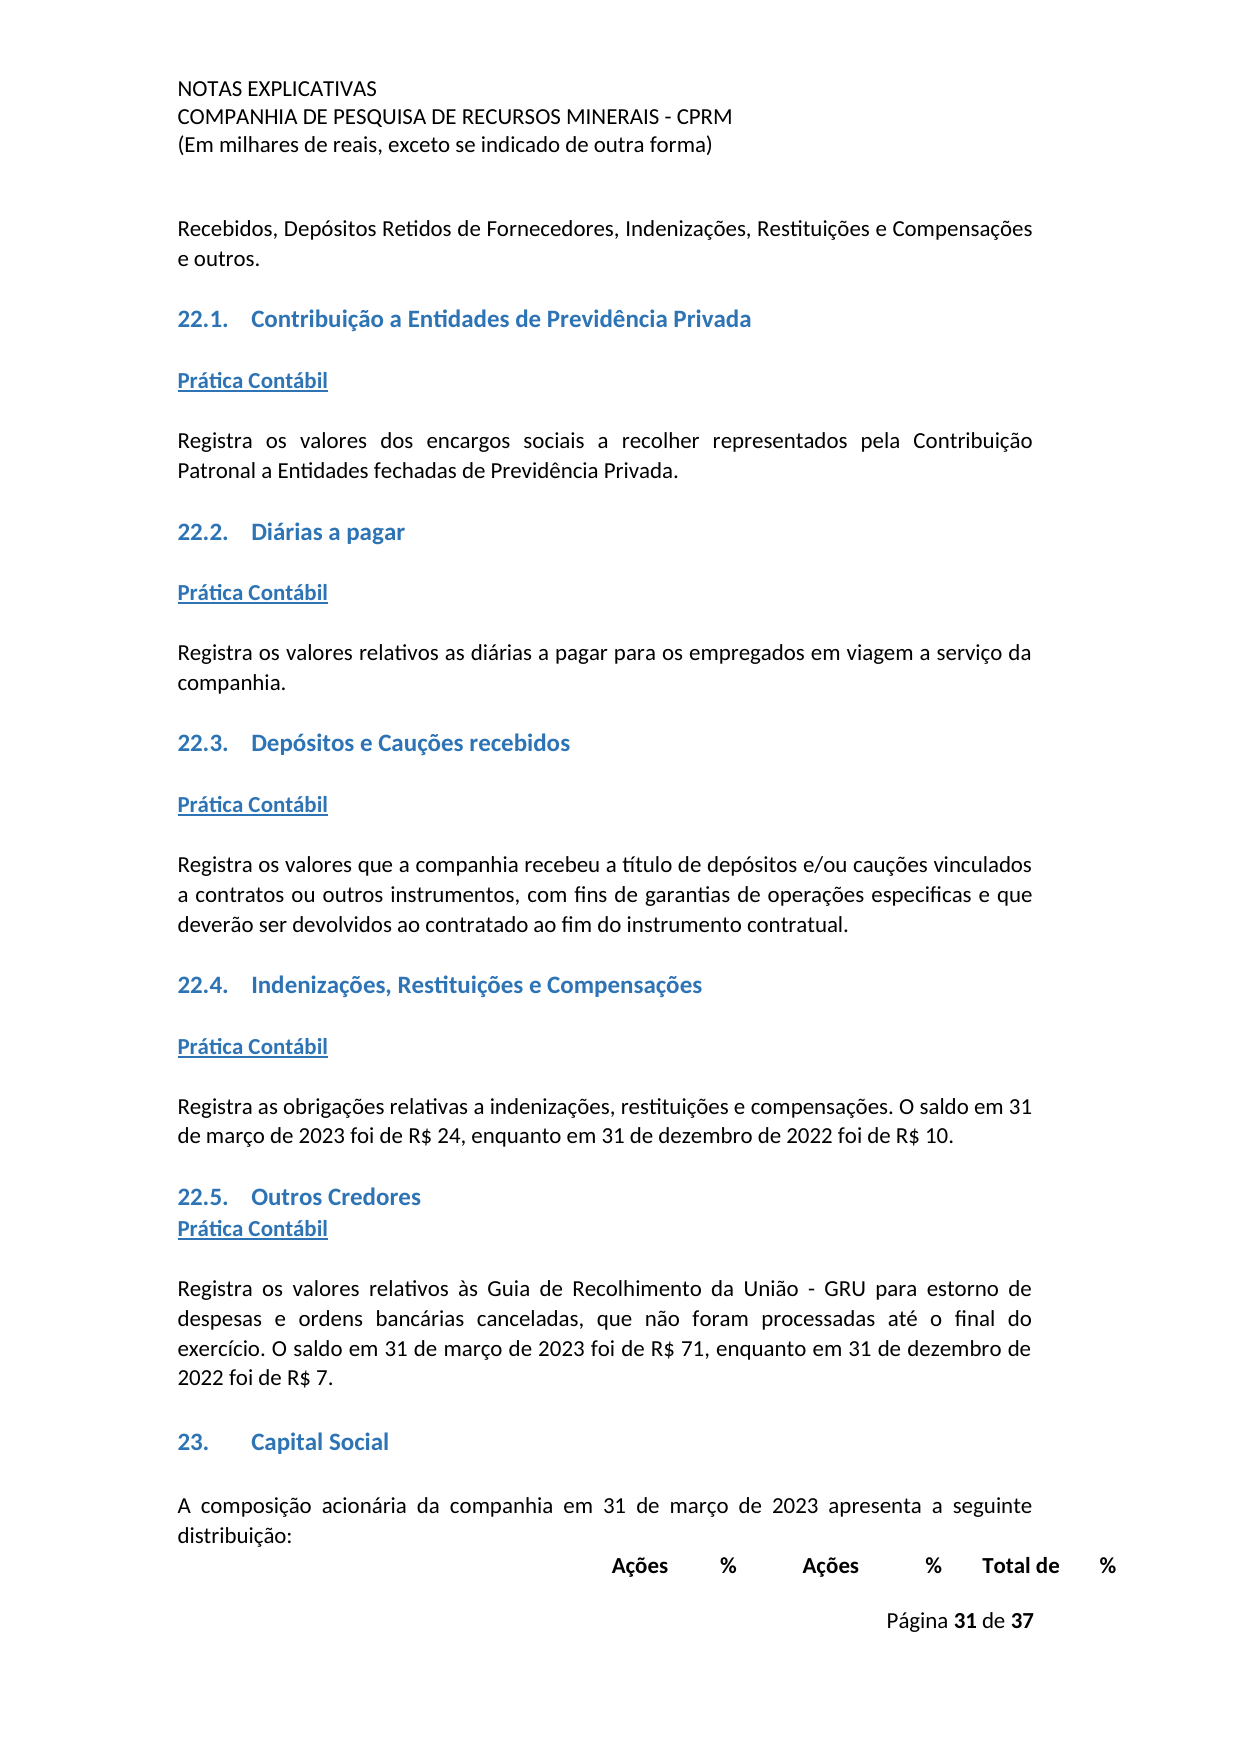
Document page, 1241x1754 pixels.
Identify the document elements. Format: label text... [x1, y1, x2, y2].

table_header % [904, 1551, 963, 1581]
text Registra os valores relativos as diárias a pagar para os empregados em viagem a serviço da companhia. [177, 638, 1034, 696]
text Prática Contábil [177, 1032, 1034, 1060]
list Depósitos e Cauções recebidos [177, 728, 1034, 758]
table_header % [1079, 1551, 1137, 1581]
table_header Ações [758, 1551, 904, 1581]
text Registra as obrigações relativas a indenizações, restituições e compensações. O saldo em 31 de março de 2023 foi de R$ 24, enquanto em 31 de dezembro de 2022 foi de R$ 10. [177, 1092, 1034, 1150]
text A composição acionária da companhia em 31 de março de 2023 apresenta a seguinte distribuição: [177, 1491, 1034, 1549]
table_header Total de [963, 1551, 1078, 1581]
list Capital Social [177, 1426, 1034, 1457]
text Registra os valores que a companhia recebeu a título de depósitos e/ou cauções vinculados a contratos ou outros instrumentos, com fins de garantias de operações especificas e que deverão ser devolvidos ao contratado ao fim do instrumento contratual. [177, 850, 1034, 938]
table_header Ações [581, 1551, 699, 1581]
text Prática Contábil [177, 790, 1034, 818]
table_header % [699, 1551, 758, 1581]
text Prática Contábil [177, 1214, 1034, 1242]
list Outros Credores [177, 1181, 1034, 1212]
list Indenizações, Restituições e Compensações [177, 969, 1034, 1000]
text Recebidos, Depósitos Retidos de Fornecedores, Indenizações, Restituições e Compensações e outros. [177, 214, 1034, 272]
text Registra os valores relativos às Guia de Recolhimento da União - GRU para estorno de despesas e ordens bancárias canceladas, que não foram processadas até o final do exercício. O saldo em 31 de março de 2023 foi de R$ 71, enquanto em 31 de dezembro de 2022 foi de R$ 7. [177, 1274, 1034, 1392]
table_header [177, 1551, 581, 1581]
text Registra os valores dos encargos sociais a recolher representados pela Contribuição Patronal a Entidades fechadas de Previdência Privada. [177, 426, 1034, 484]
text Prática Contábil [177, 366, 1034, 394]
list Contribuição a Entidades de Previdência Privada [177, 304, 1034, 334]
text Prática Contábil [177, 578, 1034, 606]
list Diárias a pagar [177, 516, 1034, 546]
